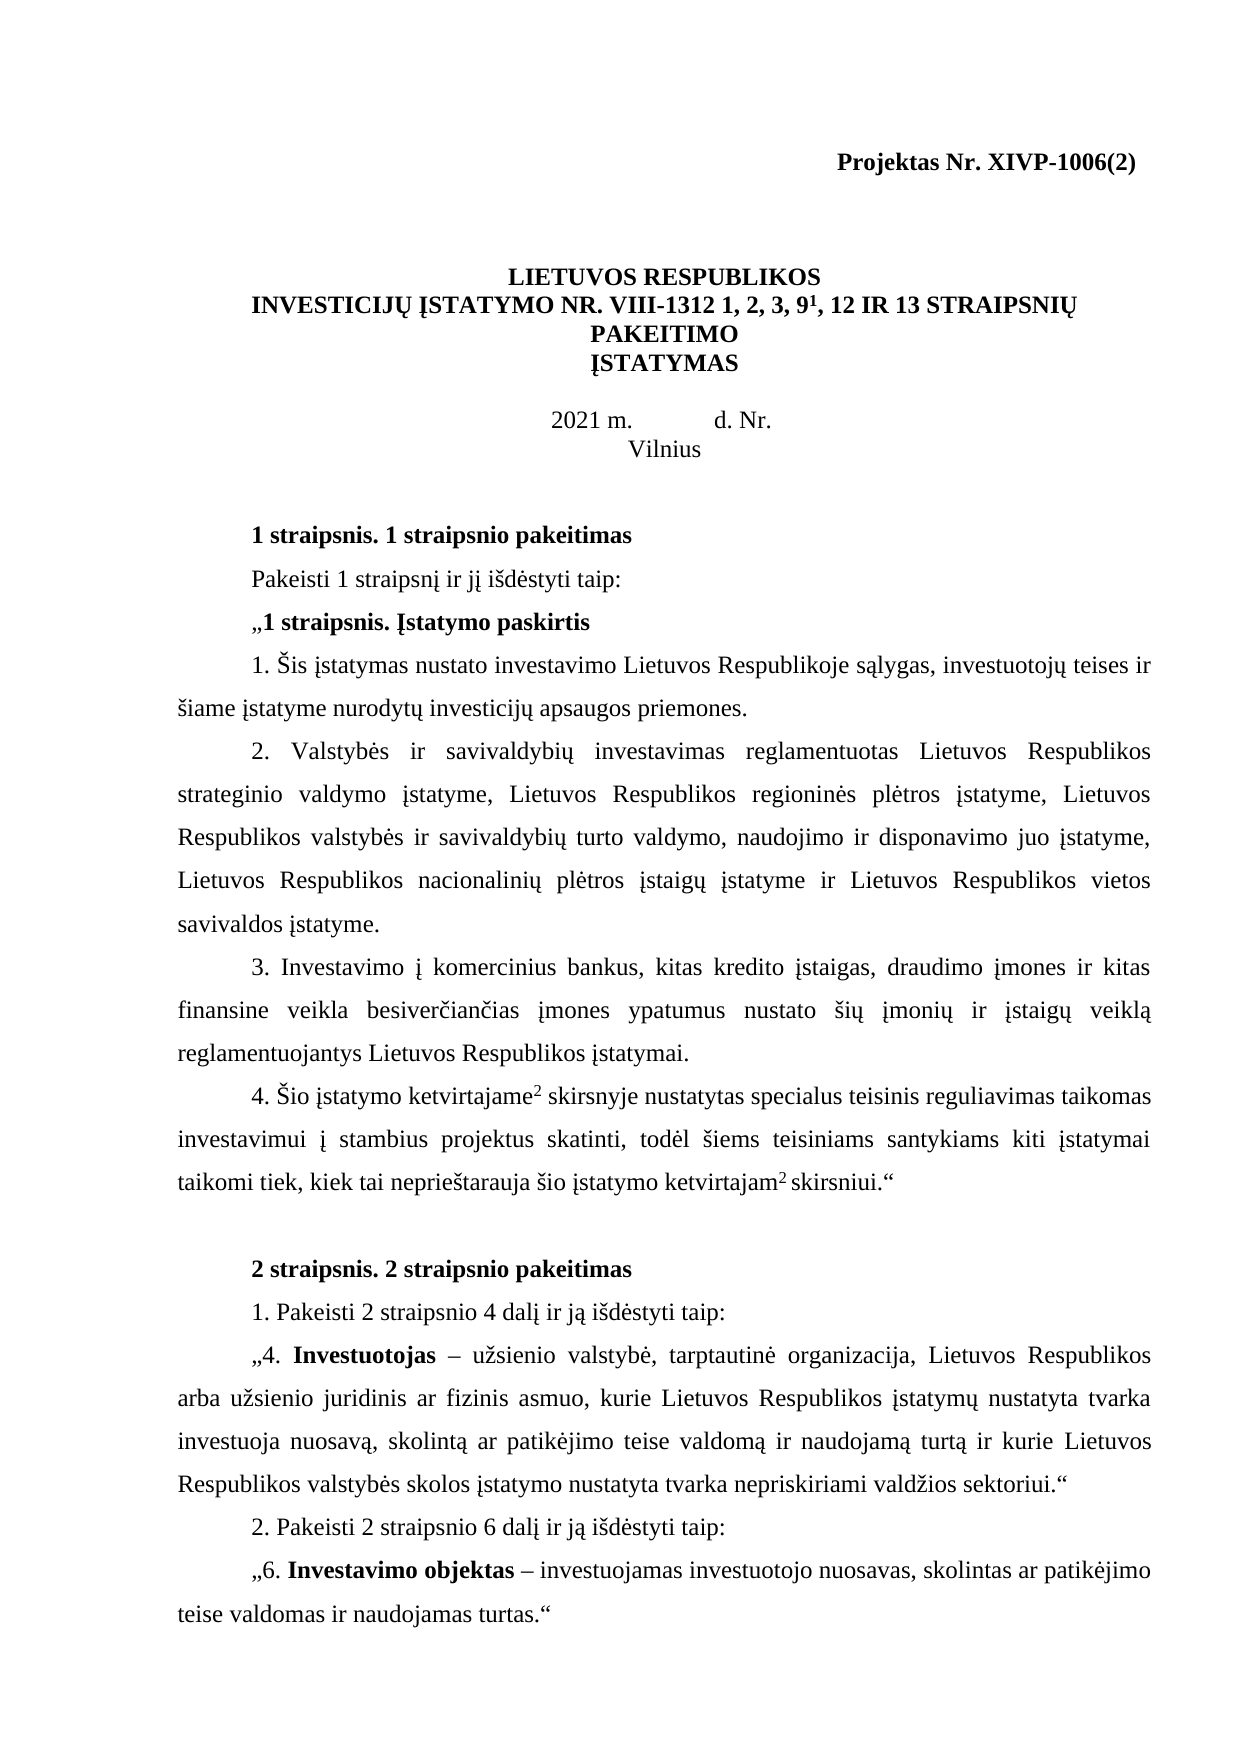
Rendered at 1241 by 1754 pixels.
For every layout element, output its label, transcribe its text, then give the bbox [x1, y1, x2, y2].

text 4. Šio įstatymo ketvirtajame2 skirsnyje nustatytas specialus teisinis reguliavimas taikomas investavimui į stambius projektus skatinti, todėl šiems teisiniams santykiams kiti įstatymai taikomi tiek, kiek tai neprieštarauja šio įstatymo ketvirtajam2 skirsniui.“ [177, 1081, 1152, 1196]
text Vilnius [177, 434, 1152, 463]
text 3. Investavimo į komercinius bankus, kitas kredito įstaigas, draudimo įmones ir kitas finansine veikla besiverčiančias įmones ypatumus nustato šių įmonių ir įstaigų veiklą reglamentuojantys Lietuvos Respublikos įstatymai. [177, 952, 1152, 1067]
text „6. Investavimo objektas – investuojamas investuotojo nuosavas, skolintas ar patikėjimo teise valdomas ir naudojamas turtas.“ [177, 1556, 1152, 1627]
text 2. Pakeisti 2 straipsnio 6 dalį ir ją išdėstyti taip: [251, 1512, 1152, 1541]
text 1. Pakeisti 2 straipsnio 4 dalį ir ją išdėstyti taip: [251, 1297, 1152, 1326]
text LIETUVOS RESPUBLIKOS [177, 262, 1152, 291]
text ĮSTATYMAS [177, 348, 1152, 377]
text INVESTICIJŲ ĮSTATYMO NR. VIII-1312 1, 2, 3, 91, 12 IR 13 STRAIPSNIŲ PAKEITIMO [177, 291, 1152, 348]
text 2021 m. d. Nr. [177, 406, 1152, 434]
text „4. Investuotojas – užsienio valstybė, tarptautinė organizacija, Lietuvos Respublikos arba užsienio juridinis ar fizinis asmuo, kurie Lietuvos Respublikos įstatymų nustatyta tvarka investuoja nuosavą, skolintą ar patikėjimo teise valdomą ir naudojamą turtą ir kurie Lietuvos Respublikos valstybės skolos įstatymo nustatyta tvarka nepriskiriami valdžios sektoriui.“ [177, 1340, 1152, 1498]
text 1. Šis įstatymas nustato investavimo Lietuvos Respublikoje sąlygas, investuotojų teises ir šiame įstatyme nurodytų investicijų apsaugos priemones. [177, 650, 1152, 722]
text Projektas Nr. XIVP-1006(2) [781, 147, 1152, 176]
text „1 straipsnis. Įstatymo paskirtis [177, 607, 1152, 636]
text Pakeisti 1 straipsnį ir jį išdėstyti taip: [177, 564, 1152, 592]
text 2 straipsnis. 2 straipsnio pakeitimas [177, 1254, 1152, 1282]
text 2. Valstybės ir savivaldybių investavimas reglamentuotas Lietuvos Respublikos strateginio valdymo įstatyme, Lietuvos Respublikos regioninės plėtros įstatyme, Lietuvos Respublikos valstybės ir savivaldybių turto valdymo, naudojimo ir disponavimo juo įstatyme, Lietuvos Respublikos nacionalinių plėtros įstaigų įstatyme ir Lietuvos Respublikos vietos savivaldos įstatyme. [177, 736, 1152, 937]
text 1 straipsnis. 1 straipsnio pakeitimas [177, 521, 1152, 549]
